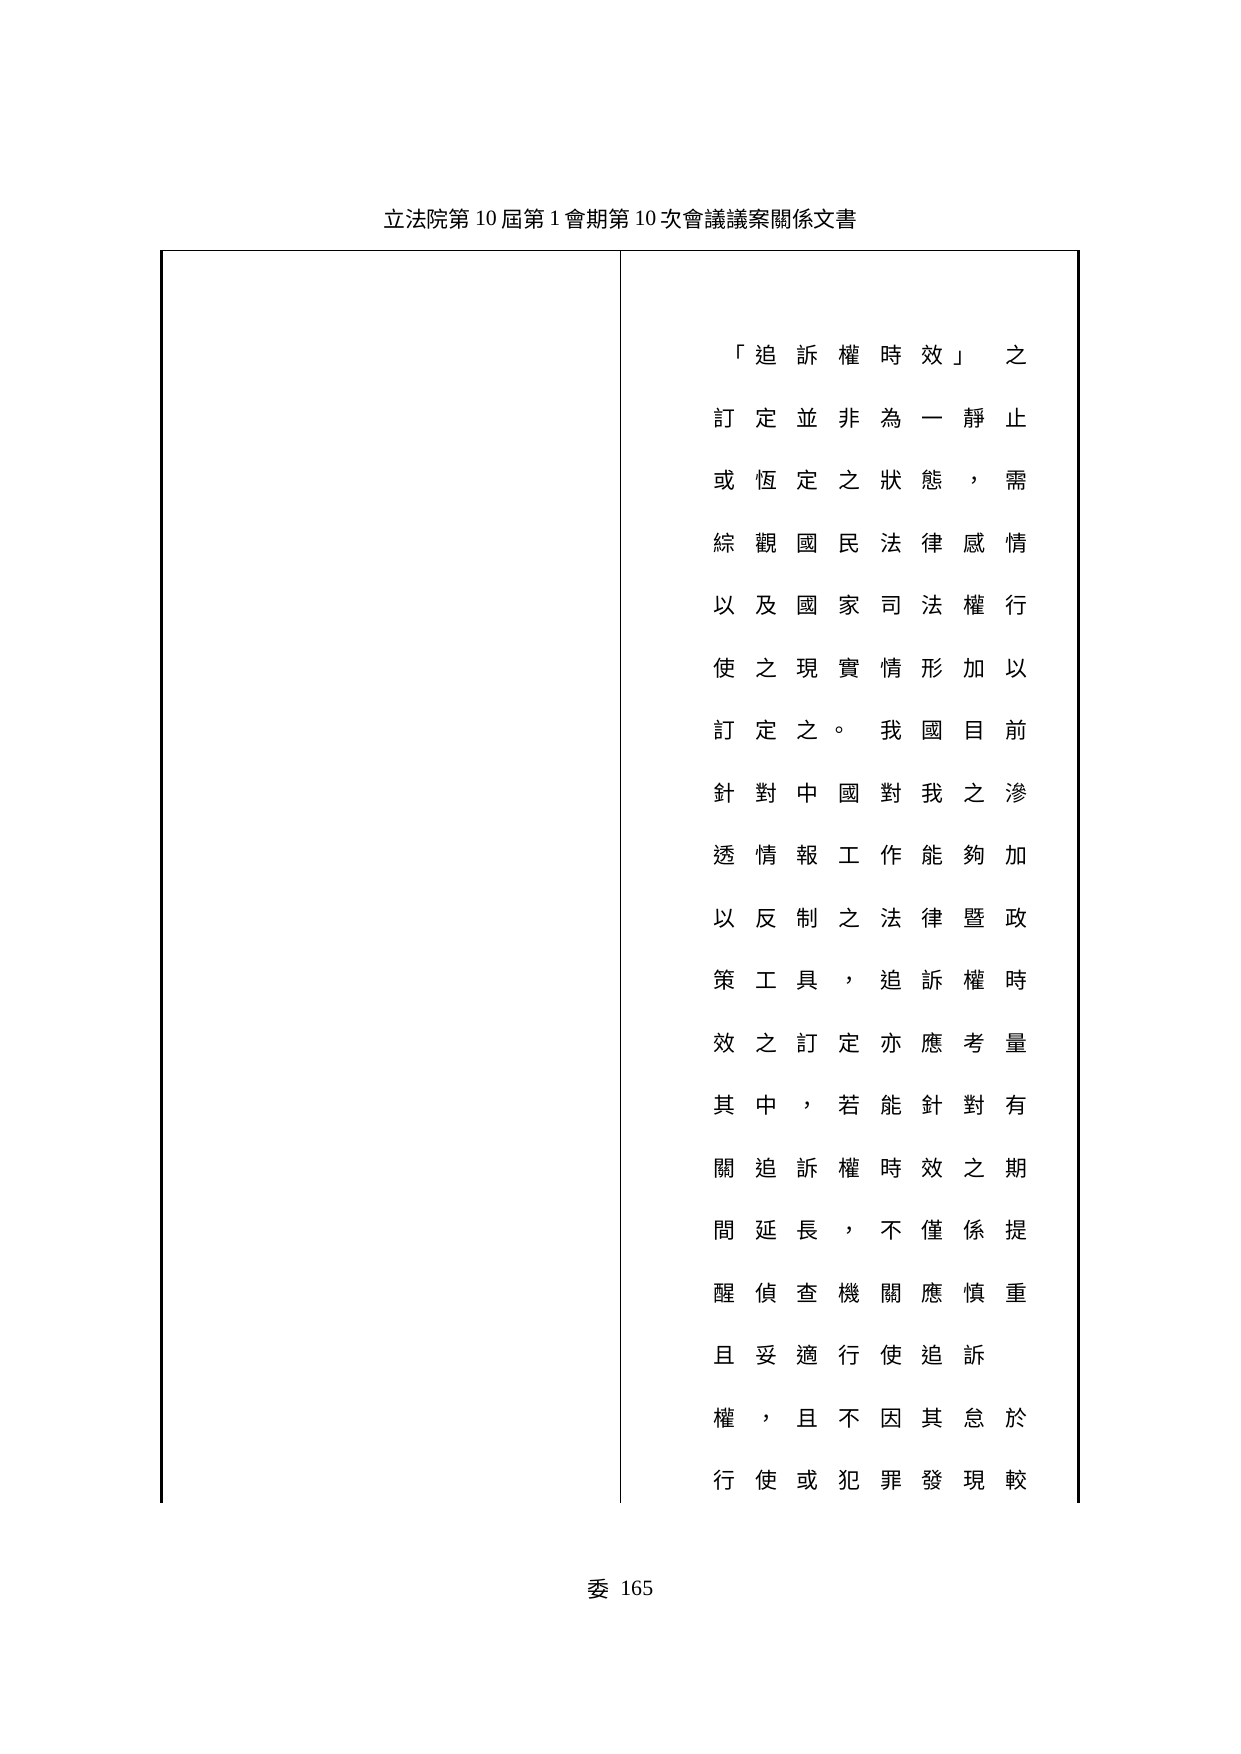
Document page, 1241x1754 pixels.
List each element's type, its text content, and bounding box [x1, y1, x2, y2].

table_cell 一、本條新增。 二、揆諸德國、西班牙、日本、奧地利、丹麥、義大利乃至於法國，都對於重大犯罪之「追訴權時效」容設有例外或排除適用之規範，至於作為追訴權時效法理基礎之「痛苦代刑說」、「秩序回覆說」、「證據消失說」等，都顯示「追訴權時效」之訂定並非為一靜止或恆定之狀態，需綜觀國民法律感情以及國家司法權行使之現實情形加以訂定之。我國目前針對中國對我之滲透情報工作能夠加以反制之法律暨政策工具，追訴權時效之訂定亦應考量其中，若能針對有關追訴權時效之期間延長，不僅係提醒偵查機關應慎重且妥適行使追訴權，且不因其怠於行使或犯罪發現較晚而不存在其權力，更能令反情報相關犯罪之人所需負擔之「犯罪成本」提高，令我國國家安全保障更臻完善，故依其犯罪之類型，增訂本法第九條之一，排除我國刑法第八十條之追訴權行使期間之規範，令本法第五條之一有關「間諜行為」之追訴權時效上限不受限制，仿照現行國家情報工作法第三十二條之一規定之「追訴權時效終身」規範加以追訴。 [621, 251, 1077, 1503]
table_cell [163, 251, 620, 1503]
